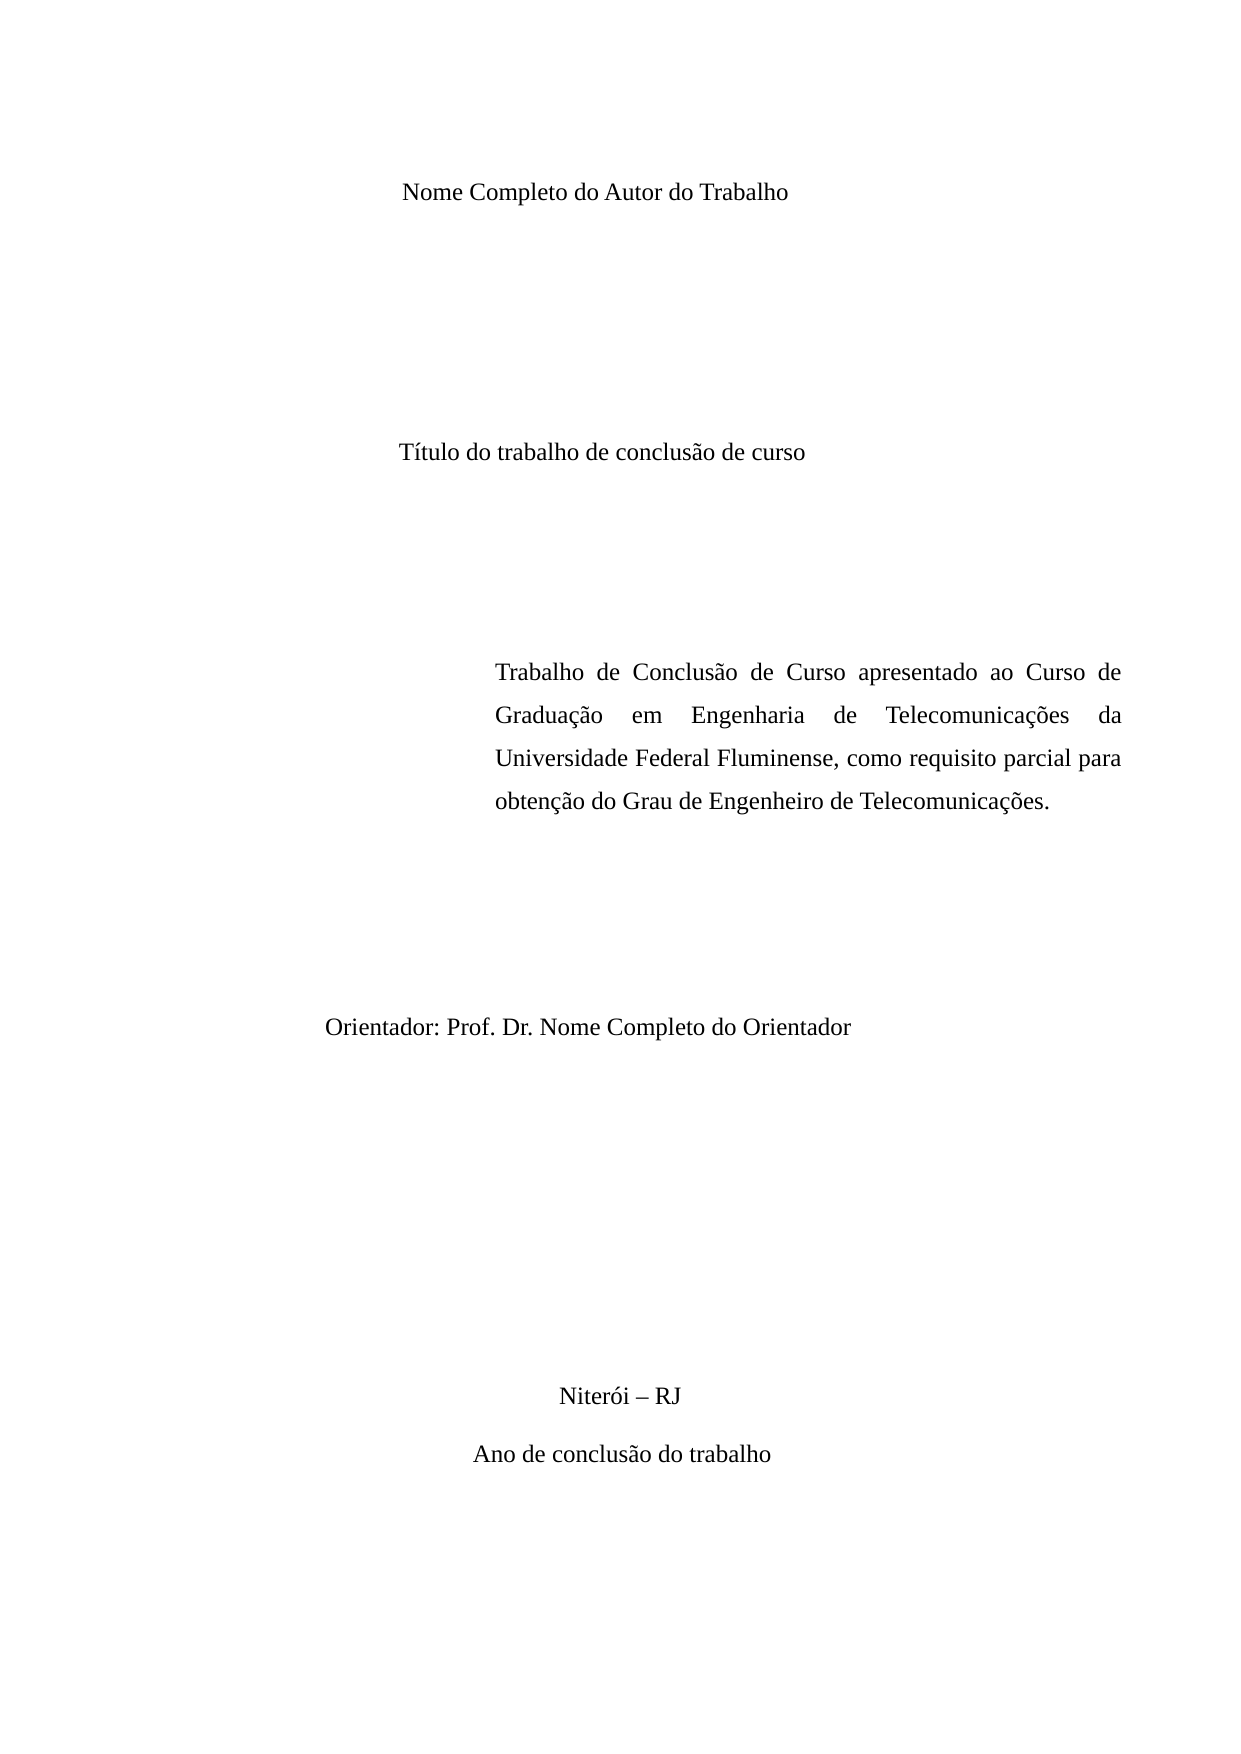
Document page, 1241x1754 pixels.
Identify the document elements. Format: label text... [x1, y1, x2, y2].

text Trabalho de Conclusão de Curso apresentado ao Curso de Graduação em Engenharia de Telecomunicações da Universidade Federal Fluminense, como requisito parcial para obtenção do Grau de Engenheiro de Telecomunicações. [495, 657, 1122, 815]
text Título do trabalho de conclusão de curso [324, 437, 1122, 466]
text Nome Completo do Autor do Trabalho [177, 177, 1013, 206]
text Niterói – RJ [383, 1381, 1122, 1410]
text Orientador: Prof. Dr. Nome Completo do Orientador [177, 1012, 1122, 1041]
text Ano de conclusão do trabalho [177, 1439, 1122, 1468]
